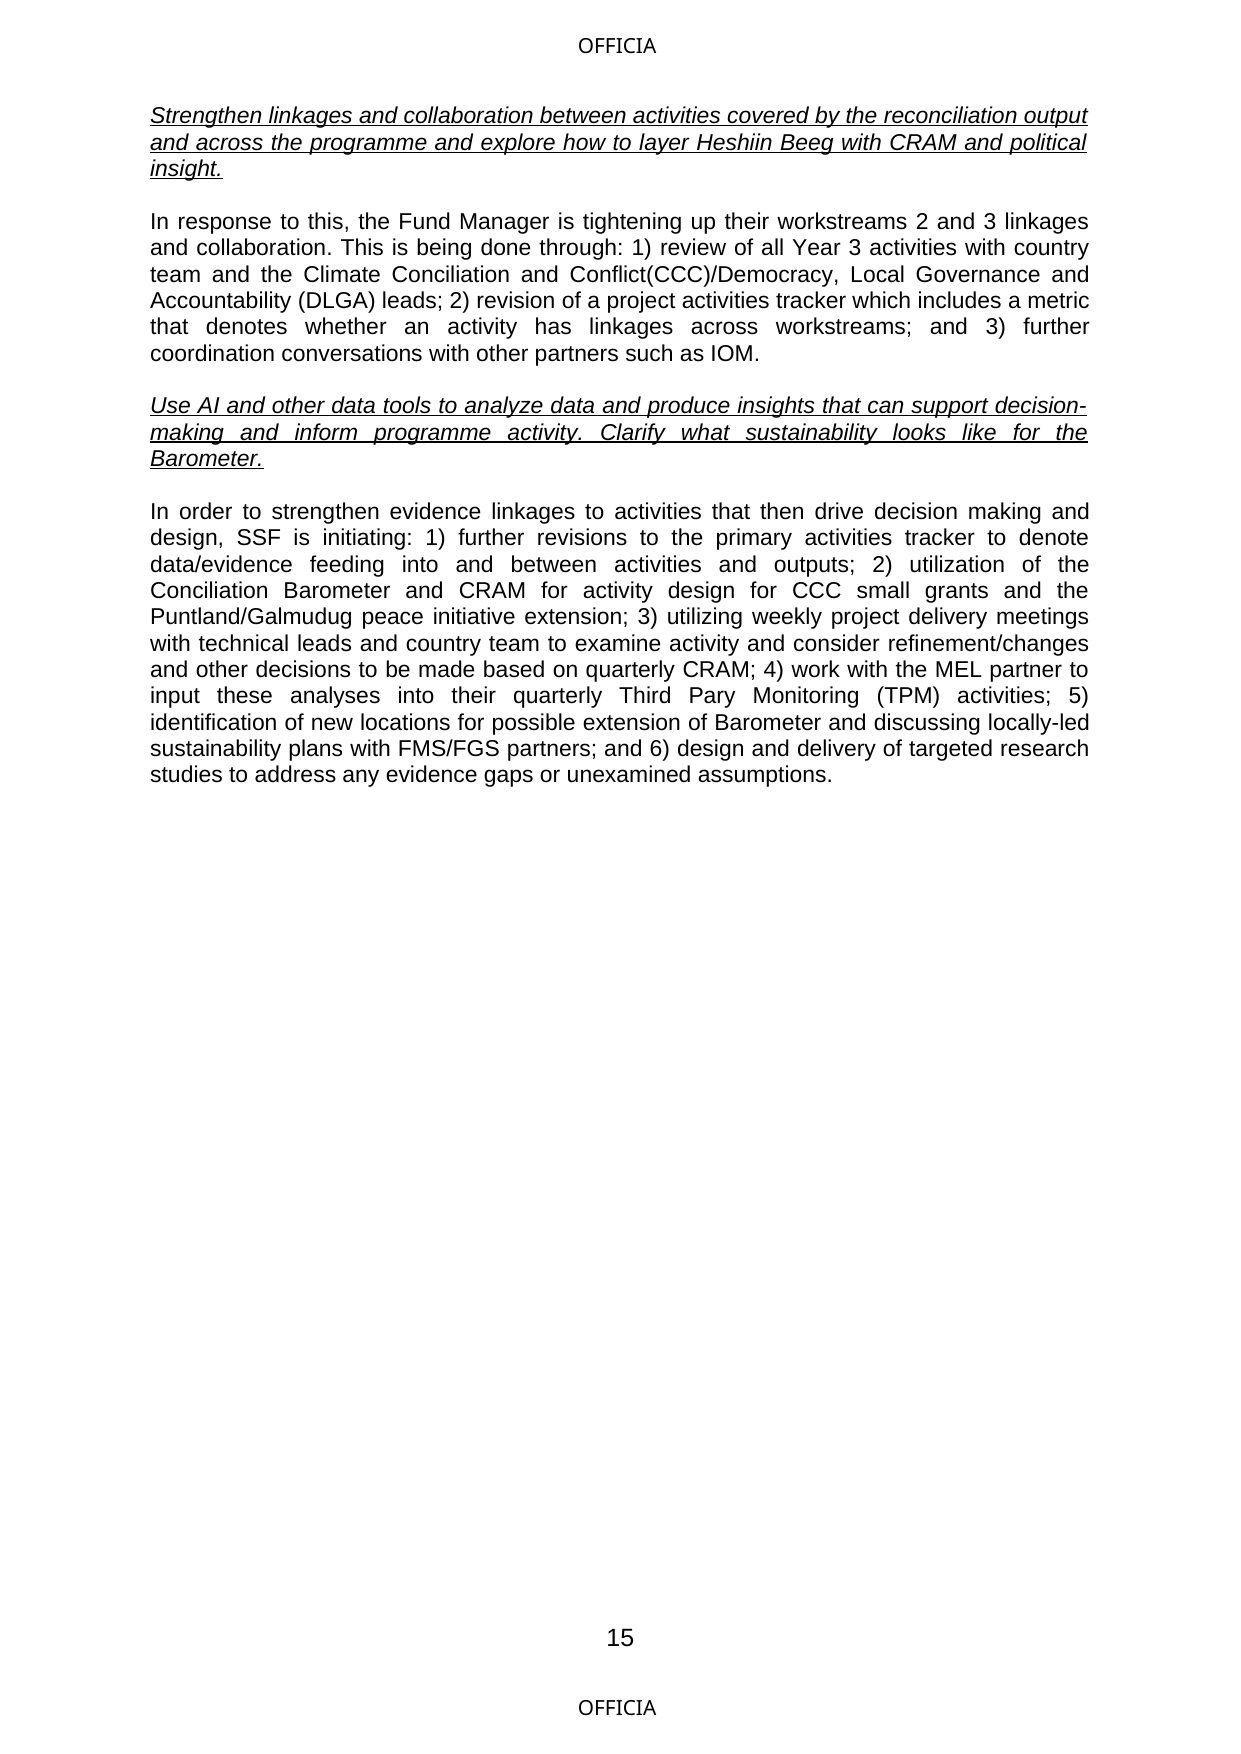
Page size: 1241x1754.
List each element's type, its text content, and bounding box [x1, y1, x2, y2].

text Use AI and other data tools to analyze data and produce insights that can support decision-making and inform programme activity. Clarify what sustainability looks like for the Barometer. [150, 392, 1090, 471]
text In response to this, the Fund Manager is tightening up their workstreams 2 and 3 linkages and collaboration. This is being done through: 1) review of all Year 3 activities with country team and the Climate Conciliation and Conflict(CCC)/Democracy, Local Governance and Accountability (DLGA) leads; 2) revision of a project activities tracker which includes a metric that denotes whether an activity has linkages across workstreams; and 3) further coordination conversations with other partners such as IOM. [150, 208, 1090, 366]
text In order to strengthen evidence linkages to activities that then drive decision making and design, SSF is initiating: 1) further revisions to the primary activities tracker to denote data/evidence feeding into and between activities and outputs; 2) utilization of the Conciliation Barometer and CRAM for activity design for CCC small grants and the Puntland/Galmudug peace initiative extension; 3) utilizing weekly project delivery meetings with technical leads and country team to examine activity and consider refinement/changes and other decisions to be made based on quarterly CRAM; 4) work with the MEL partner to input these analyses into their quarterly Third Pary Monitoring (TPM) activities; 5) identification of new locations for possible extension of Barometer and discussing locally-led sustainability plans with FMS/FGS partners; and 6) design and delivery of targeted research studies to address any evidence gaps or unexamined assumptions. [150, 498, 1090, 788]
text Strengthen linkages and collaboration between activities covered by the reconciliation output and across the programme and explore how to layer Heshiin Beeg with CRAM and political insight. [150, 102, 1090, 182]
